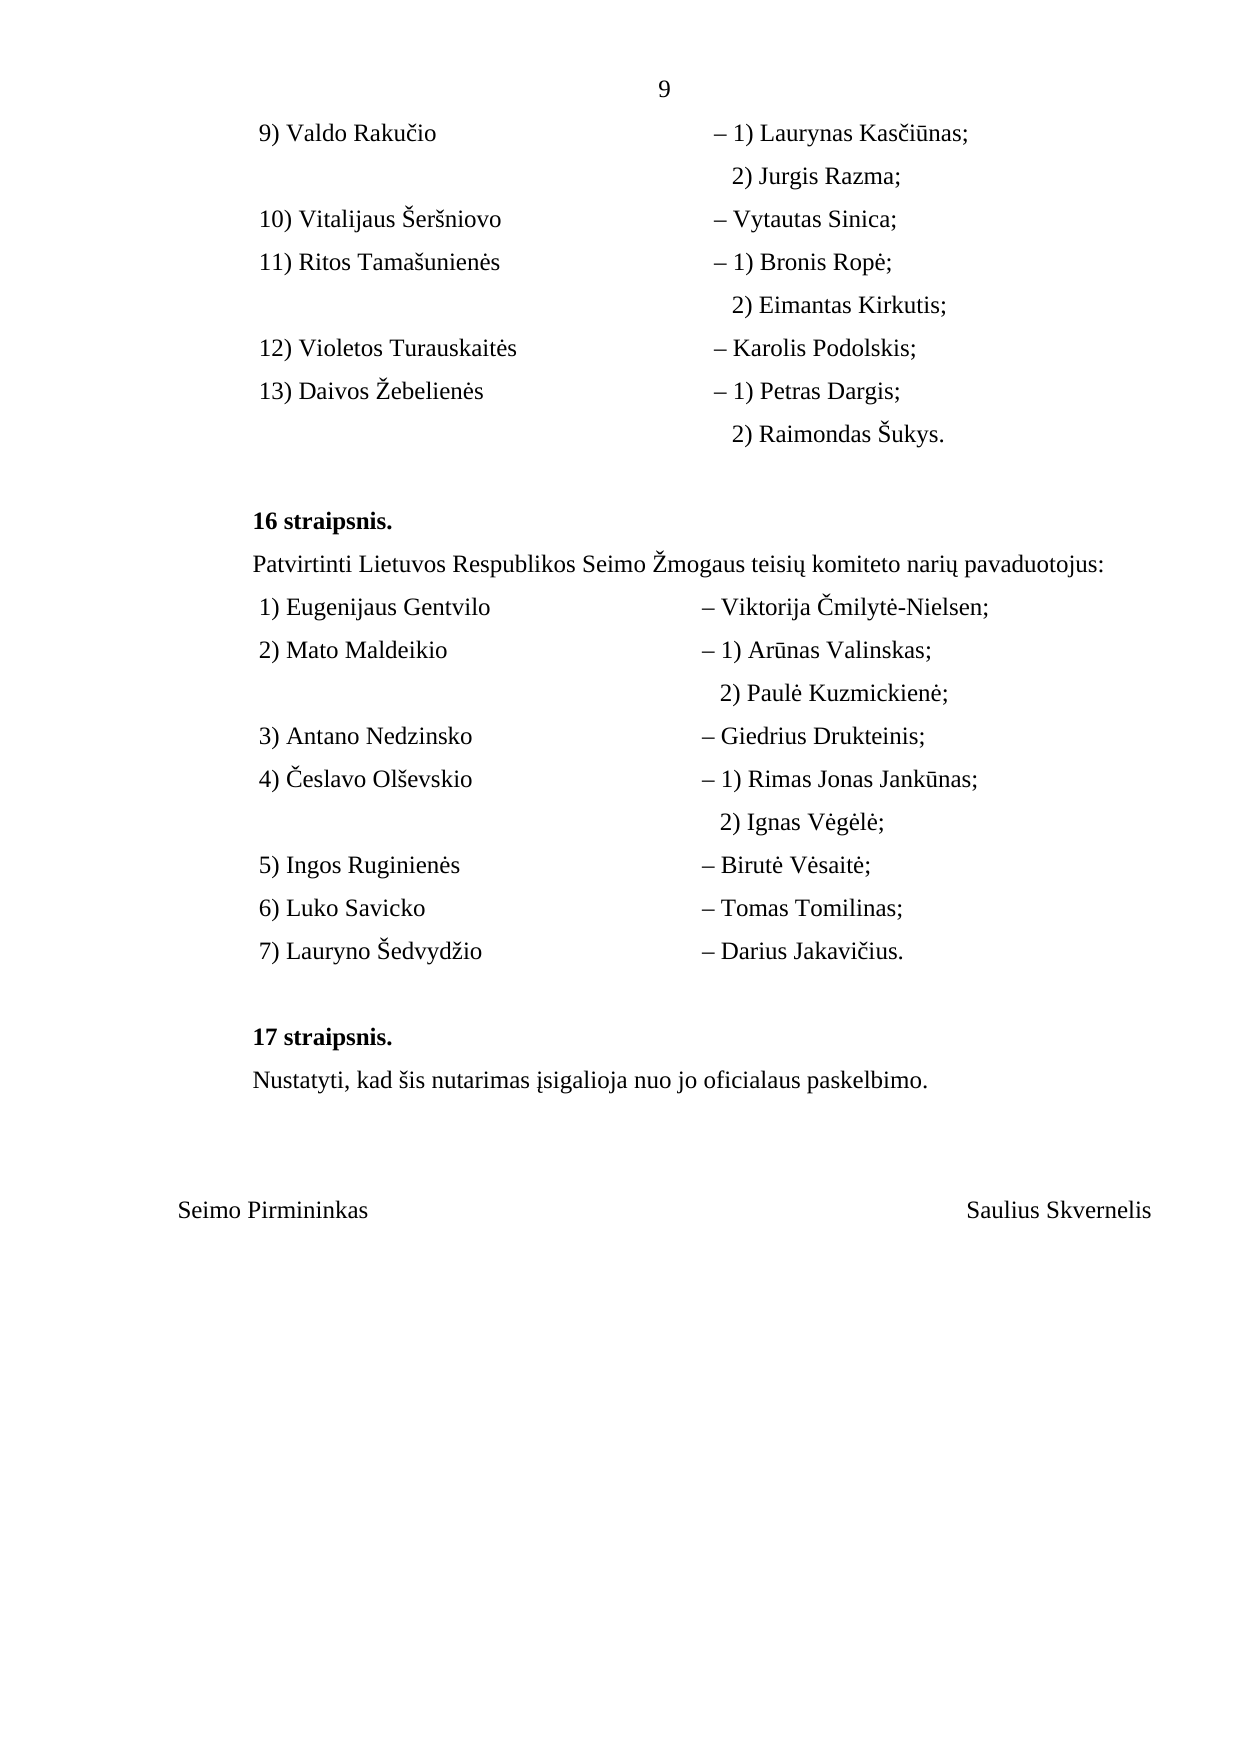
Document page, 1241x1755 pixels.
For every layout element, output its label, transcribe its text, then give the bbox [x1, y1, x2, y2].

text Nustatyti, kad šis nutarimas įsigalioja nuo jo oficialaus paskelbimo. [177, 1066, 1152, 1094]
table_cell – Karolis Podolskis; [703, 334, 1163, 376]
table_cell – Giedrius Drukteinis; [691, 721, 1151, 764]
table_cell 11) Ritos Tamašunienės [248, 247, 703, 333]
table_cell – 1) Laurynas Kasčiūnas; 2) Jurgis Razma; [703, 118, 1163, 204]
table_cell 7) Lauryno Šedvydžio [248, 936, 691, 979]
table_cell 5) Ingos Ruginienės [248, 850, 691, 893]
table_cell 4) Česlavo Olševskio [248, 764, 691, 850]
table_cell 6) Luko Savicko [248, 893, 691, 936]
table_cell 12) Violetos Turauskaitės [248, 334, 703, 376]
table_cell – 1) Petras Dargis; 2) Raimondas Šukys. [703, 376, 1163, 463]
table_header 1) Eugenijaus Gentvilo [248, 592, 691, 635]
table_cell – Birutė Vėsaitė; [691, 850, 1151, 893]
text 17 straipsnis. [177, 1022, 1152, 1051]
table_cell – 1) Arūnas Valinskas; 2) Paulė Kuzmickienė; [691, 635, 1151, 721]
table_cell 10) Vitalijaus Šeršniovo [248, 204, 703, 247]
table_cell – 1) Bronis Ropė; 2) Eimantas Kirkutis; [703, 247, 1163, 333]
text 16 straipsnis. [177, 506, 1152, 534]
table_cell 3) Antano Nedzinsko [248, 721, 691, 764]
table_cell – Tomas Tomilinas; [691, 893, 1151, 936]
table_header – Viktorija Čmilytė-Nielsen; [691, 592, 1151, 635]
text Patvirtinti Lietuvos Respublikos Seimo Žmogaus teisių komiteto narių pavaduotojus: [177, 549, 1152, 578]
text Seimo Pirmininkas Saulius Skvernelis [177, 1195, 1152, 1224]
table_cell – 1) Rimas Jonas Jankūnas; 2) Ignas Vėgėlė; [691, 764, 1151, 850]
table_cell – Darius Jakavičius. [691, 936, 1151, 979]
table_cell 2) Mato Maldeikio [248, 635, 691, 721]
table_cell 9) Valdo Rakučio [248, 118, 703, 204]
table_cell – Vytautas Sinica; [703, 204, 1163, 247]
table_cell 13) Daivos Žebelienės [248, 376, 703, 463]
